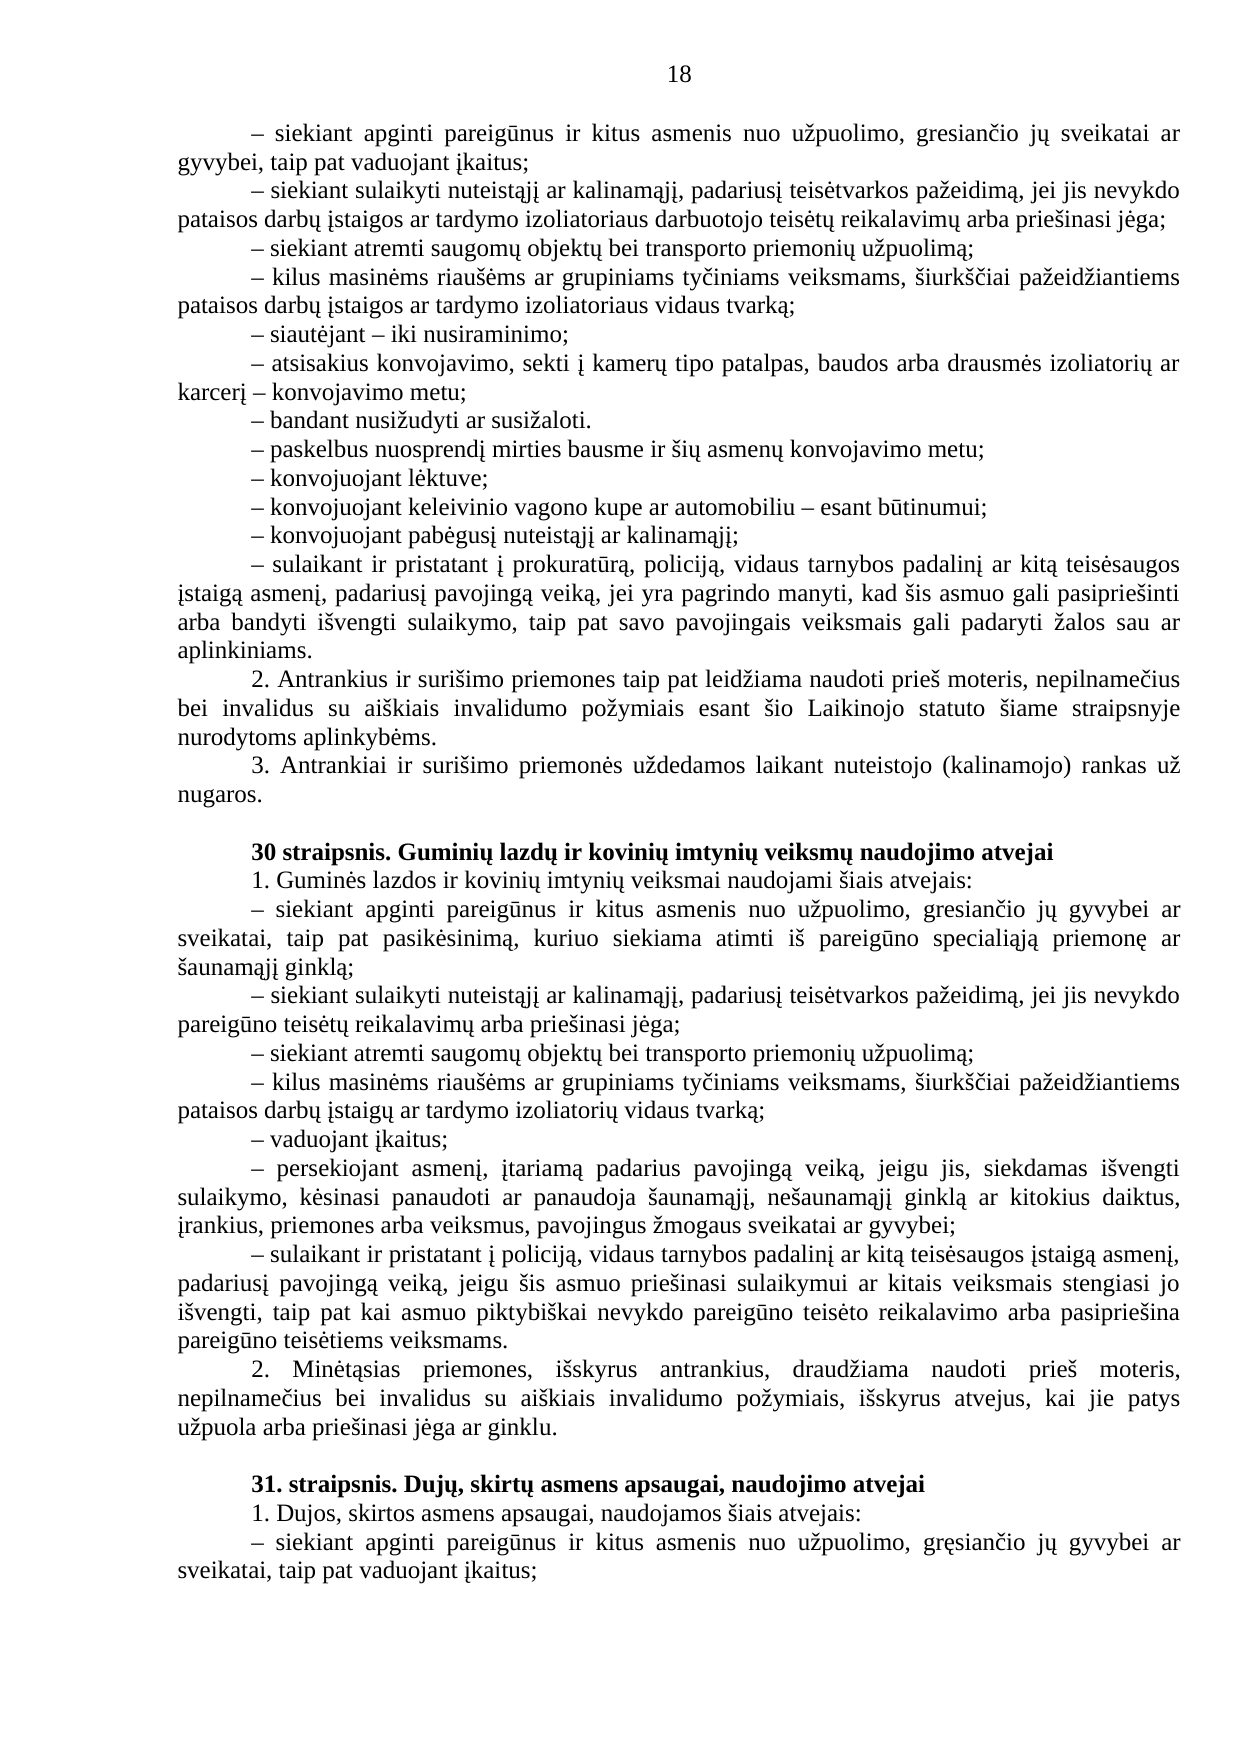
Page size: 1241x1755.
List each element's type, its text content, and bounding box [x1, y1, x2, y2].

text – kilus masinėms riaušėms ar grupiniams tyčiniams veiksmams, šiurkščiai pažeidžiantiems pataisos darbų įstaigos ar tardymo izoliatoriaus vidaus tvarką; [177, 262, 1181, 319]
text – konvojuojant lėktuve; [177, 463, 1181, 492]
text 2. Minėtąsias priemones, išskyrus antrankius, draudžiama naudoti prieš moteris, nepilnamečius bei invalidus su aiškiais invalidumo požymiais, išskyrus atvejus, kai jie patys užpuola arba priešinasi jėga ar ginklu. [177, 1354, 1181, 1441]
text 1. Guminės lazdos ir kovinių imtynių veiksmai naudojami šiais atvejais: [177, 866, 1181, 894]
text – konvojuojant pabėgusį nuteistąjį ar kalinamąjį; [177, 521, 1181, 549]
text – sulaikant ir pristatant į prokuratūrą, policiją, vidaus tarnybos padalinį ar kitą teisėsaugos įstaigą asmenį, padariusį pavojingą veiką, jei yra pagrindo manyti, kad šis asmuo gali pasipriešinti arba bandyti išvengti sulaikymo, taip pat savo pavojingais veiksmais gali padaryti žalos sau ar aplinkiniams. [177, 549, 1181, 664]
text – atsisakius konvojavimo, sekti į kamerų tipo patalpas, baudos arba drausmės izoliatorių ar karcerį – konvojavimo metu; [177, 348, 1181, 406]
text – siekiant apginti pareigūnus ir kitus asmenis nuo užpuolimo, gręsiančio jų gyvybei ar sveikatai, taip pat vaduojant įkaitus; [177, 1527, 1181, 1584]
text – siautėjant – iki nusiraminimo; [177, 319, 1181, 348]
text – bandant nusižudyti ar susižaloti. [177, 406, 1181, 434]
text 3. Antrankiai ir surišimo priemonės uždedamos laikant nuteistojo (kalinamojo) rankas už nugaros. [177, 751, 1181, 808]
text 1. Dujos, skirtos asmens apsaugai, naudojamos šiais atvejais: [177, 1498, 1181, 1527]
text 2. Antrankius ir surišimo priemones taip pat leidžiama naudoti prieš moteris, nepilnamečius bei invalidus su aiškiais invalidumo požymiais esant šio Laikinojo statuto šiame straipsnyje nurodytoms aplinkybėms. [177, 664, 1181, 751]
text 31. straipsnis. Dujų, skirtų asmens apsaugai, naudojimo atvejai [177, 1469, 1181, 1498]
text 30 straipsnis. Guminių lazdų ir kovinių imtynių veiksmų naudojimo atvejai [177, 837, 1181, 866]
text – vaduojant įkaitus; [177, 1124, 1181, 1153]
text – siekiant atremti saugomų objektų bei transporto priemonių užpuolimą; [177, 233, 1181, 262]
text – persekiojant asmenį, įtariamą padarius pavojingą veiką, jeigu jis, siekdamas išvengti sulaikymo, kėsinasi panaudoti ar panaudoja šaunamąjį, nešaunamąjį ginklą ar kitokius daiktus, įrankius, priemones arba veiksmus, pavojingus žmogaus sveikatai ar gyvybei; [177, 1153, 1181, 1239]
text – siekiant atremti saugomų objektų bei transporto priemonių užpuolimą; [177, 1038, 1181, 1067]
text – siekiant sulaikyti nuteistąjį ar kalinamąjį, padariusį teisėtvarkos pažeidimą, jei jis nevykdo pareigūno teisėtų reikalavimų arba priešinasi jėga; [177, 981, 1181, 1038]
text – sulaikant ir pristatant į policiją, vidaus tarnybos padalinį ar kitą teisėsaugos įstaigą asmenį, padariusį pavojingą veiką, jeigu šis asmuo priešinasi sulaikymui ar kitais veiksmais stengiasi jo išvengti, taip pat kai asmuo piktybiškai nevykdo pareigūno teisėto reikalavimo arba pasipriešina pareigūno teisėtiems veiksmams. [177, 1239, 1181, 1354]
text – konvojuojant keleivinio vagono kupe ar automobiliu – esant būtinumui; [177, 492, 1181, 521]
text – siekiant apginti pareigūnus ir kitus asmenis nuo užpuolimo, gresiančio jų gyvybei ar sveikatai, taip pat pasikėsinimą, kuriuo siekiama atimti iš pareigūno specialiąją priemonę ar šaunamąjį ginklą; [177, 894, 1181, 981]
text – kilus masinėms riaušėms ar grupiniams tyčiniams veiksmams, šiurkščiai pažeidžiantiems pataisos darbų įstaigų ar tardymo izoliatorių vidaus tvarką; [177, 1067, 1181, 1124]
text – siekiant sulaikyti nuteistąjį ar kalinamąjį, padariusį teisėtvarkos pažeidimą, jei jis nevykdo pataisos darbų įstaigos ar tardymo izoliatoriaus darbuotojo teisėtų reikalavimų arba priešinasi jėga; [177, 176, 1181, 233]
text – siekiant apginti pareigūnus ir kitus asmenis nuo užpuolimo, gresiančio jų sveikatai ar gyvybei, taip pat vaduojant įkaitus; [177, 118, 1181, 176]
text – paskelbus nuosprendį mirties bausme ir šių asmenų konvojavimo metu; [177, 434, 1181, 463]
